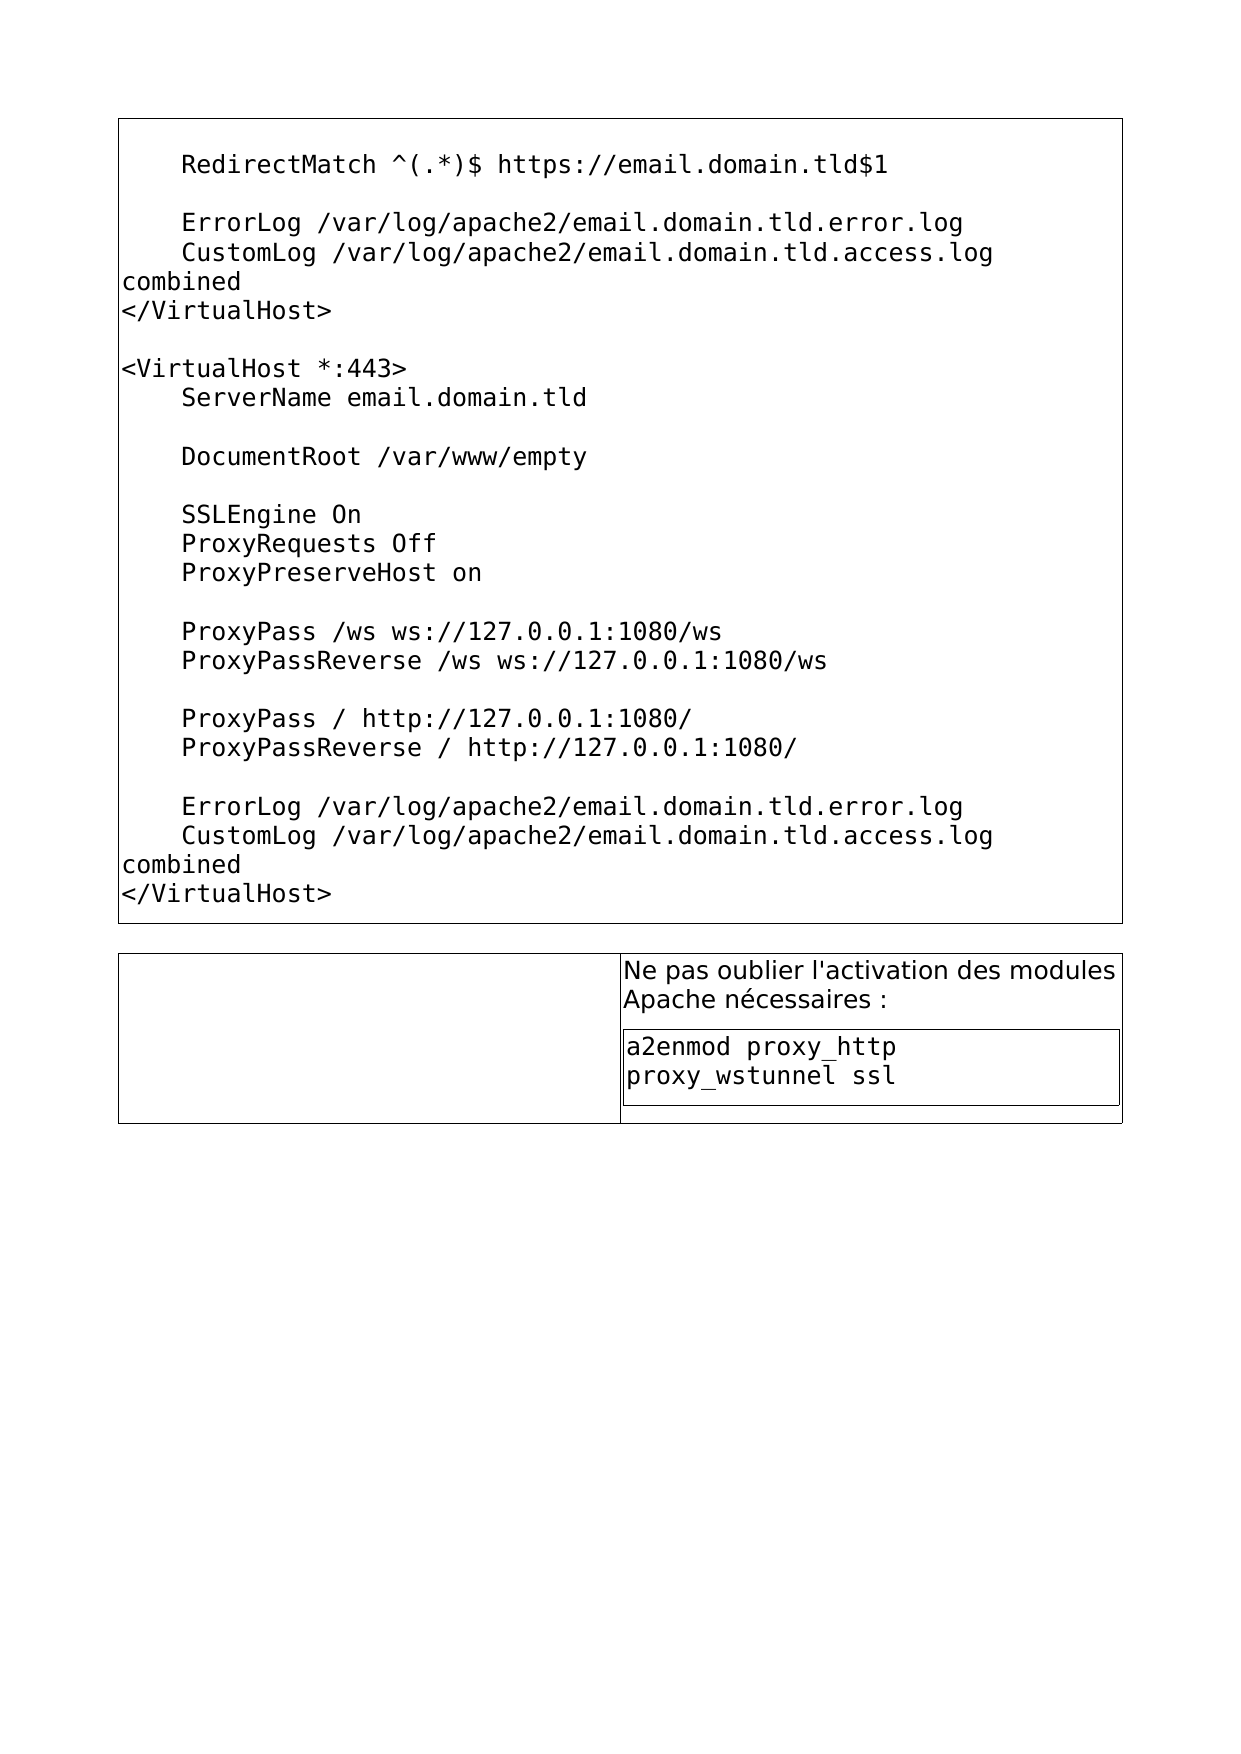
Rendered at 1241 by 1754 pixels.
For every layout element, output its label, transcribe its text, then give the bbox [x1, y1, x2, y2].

table_header RedirectMatch ^(.*)$ https://email.domain.tld$1 ErrorLog /var/log/apache2/email.domain.tld.error.log CustomLog /var/log/apache2/email.domain.tld.access.log combined </VirtualHost> <VirtualHost *:443> ServerName email.domain.tld DocumentRoot /var/www/empty SSLEngine On ProxyRequests Off ProxyPreserveHost on ProxyPass /ws ws://127.0.0.1:1080/ws ProxyPassReverse /ws ws://127.0.0.1:1080/ws ProxyPass / http://127.0.0.1:1080/ ProxyPassReverse / http://127.0.0.1:1080/ ErrorLog /var/log/apache2/email.domain.tld.error.log CustomLog /var/log/apache2/email.domain.tld.access.log combined </VirtualHost> [119, 119, 1122, 923]
table_header Ne pas oublier l'activation des modules Apache nécessaires : [621, 954, 1122, 1123]
table_header a2enmod proxy_http proxy_wstunnel ssl [624, 1030, 1119, 1105]
table_header [119, 954, 620, 1123]
